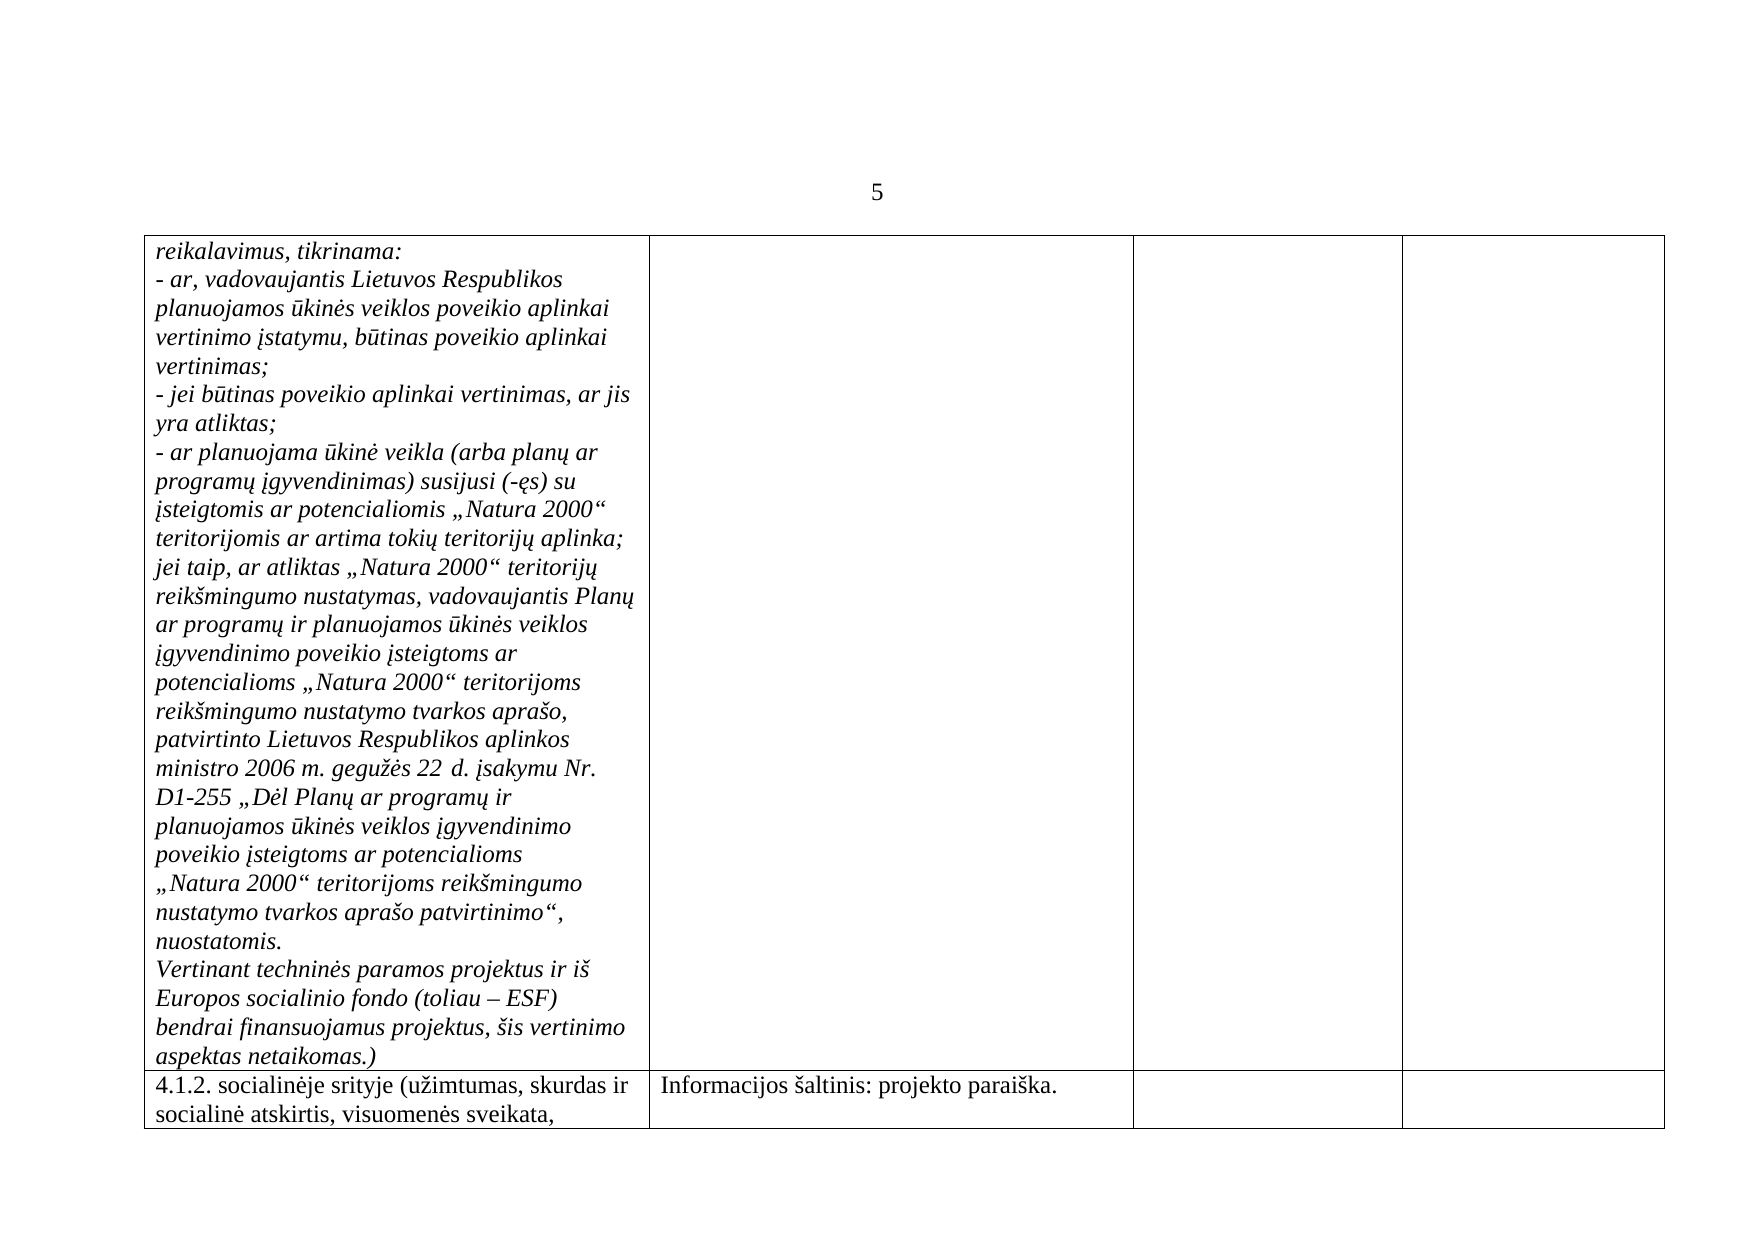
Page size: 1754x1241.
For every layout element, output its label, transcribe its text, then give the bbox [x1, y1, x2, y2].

table_cell [1403, 1071, 1664, 1128]
table_cell reikalavimus, tikrinama: - ar, vadovaujantis Lietuvos Respublikos planuojamos ūkinės veiklos poveikio aplinkai vertinimo įstatymu, būtinas poveikio aplinkai vertinimas; - jei būtinas poveikio aplinkai vertinimas, ar jis yra atliktas; - ar planuojama ūkinė veikla (arba planų ar programų įgyvendinimas) susijusi (-ęs) su įsteigtomis ar potencialiomis „Natura 2000“ teritorijomis ar artima tokių teritorijų aplinka; jei taip, ar atliktas „Natura 2000“ teritorijų reikšmingumo nustatymas, vadovaujantis Planų ar programų ir planuojamos ūkinės veiklos įgyvendinimo poveikio įsteigtoms ar potencialioms „Natura 2000“ teritorijoms reikšmingumo nustatymo tvarkos aprašo, patvirtinto Lietuvos Respublikos aplinkos ministro 2006 m. gegužės 22 d. įsakymu Nr. D1-255 „Dėl Planų ar programų ir planuojamos ūkinės veiklos įgyvendinimo poveikio įsteigtoms ar potencialioms „Natura 2000“ teritorijoms reikšmingumo nustatymo tvarkos aprašo patvirtinimo“, nuostatomis. Vertinant techninės paramos projektus ir iš Europos socialinio fondo (toliau – ESF) bendrai finansuojamus projektus, šis vertinimo aspektas netaikomas.) [145, 236, 649, 1069]
table_cell [650, 236, 1133, 1069]
table_cell 4.1.2. socialinėje srityje (užimtumas, skurdas ir socialinė atskirtis, visuomenės sveikata, [145, 1071, 649, 1128]
table_cell [1403, 236, 1664, 1069]
table_cell [1134, 236, 1402, 1069]
table_cell Informacijos šaltinis: projekto paraiška. [650, 1071, 1133, 1128]
table_cell [1134, 1071, 1402, 1128]
